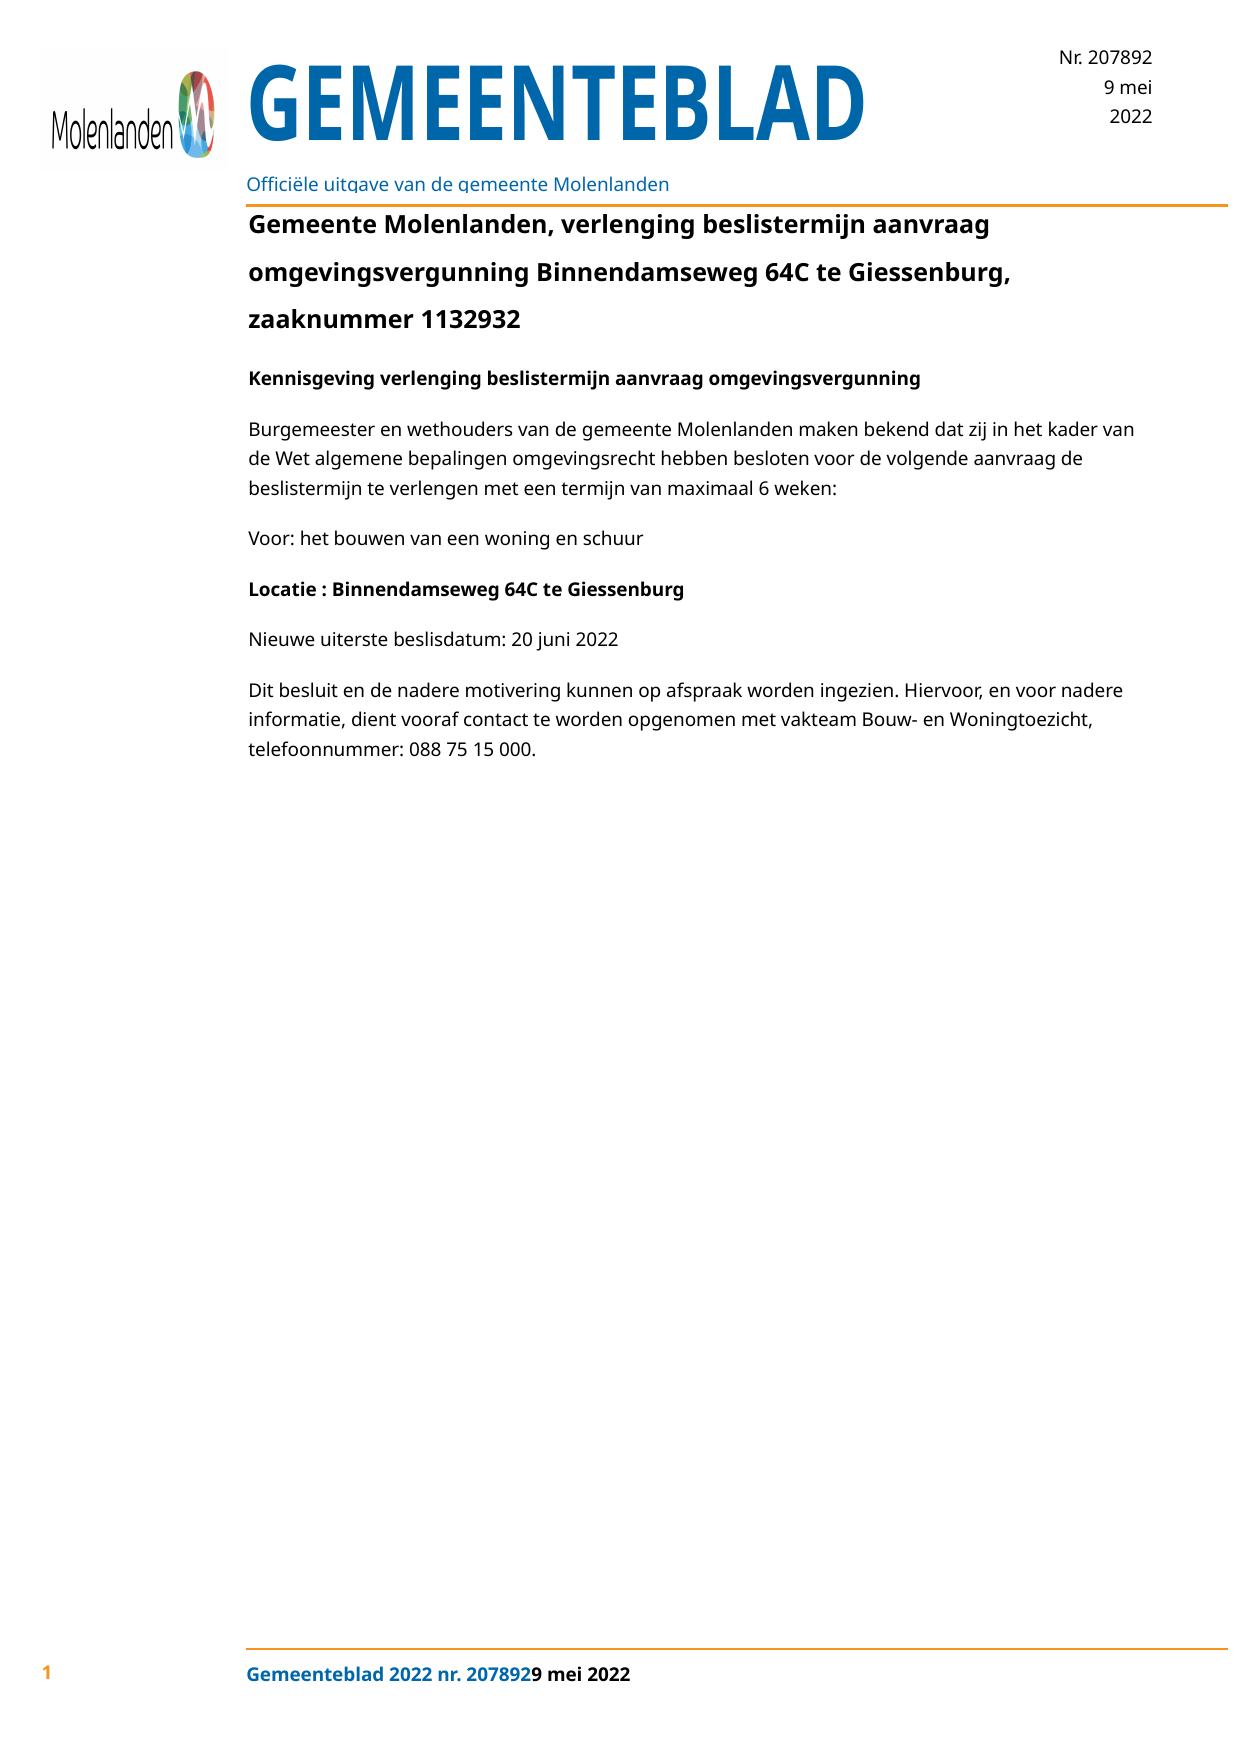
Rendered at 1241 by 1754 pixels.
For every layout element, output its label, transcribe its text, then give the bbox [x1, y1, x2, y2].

text Kennisgeving verlenging beslistermijn aanvraag omgevingsvergunning [248, 366, 1152, 391]
text Gemeente Molenlanden, verlenging beslistermijn aanvraag omgevingsvergunning Binnendamseweg 64C te Giessenburg, zaaknummer 1132932 [248, 207, 1152, 336]
text Voor: het bouwen van een woning en schuur [248, 526, 1152, 551]
picture [41, 47, 231, 172]
text Burgemeester en wethouders van de gemeente Molenlanden maken bekend dat zij in het kader van de Wet algemene bepalingen omgevingsrecht hebben besloten voor de volgende aanvraag de beslistermijn te verlengen met een termijn van maximaal 6 weken: [248, 416, 1152, 501]
text Nieuwe uiterste beslisdatum: 20 juni 2022 [248, 626, 1152, 652]
text Locatie : Binnendamseweg 64C te Giessenburg [248, 576, 1152, 602]
text Dit besluit en de nadere motivering kunnen op afspraak worden ingezien. Hiervoor, en voor nadere informatie, dient vooraf contact te worden opgenomen met vakteam Bouw- en Woningtoezicht, telefoonnummer: 088 75 15 000. [248, 677, 1152, 762]
